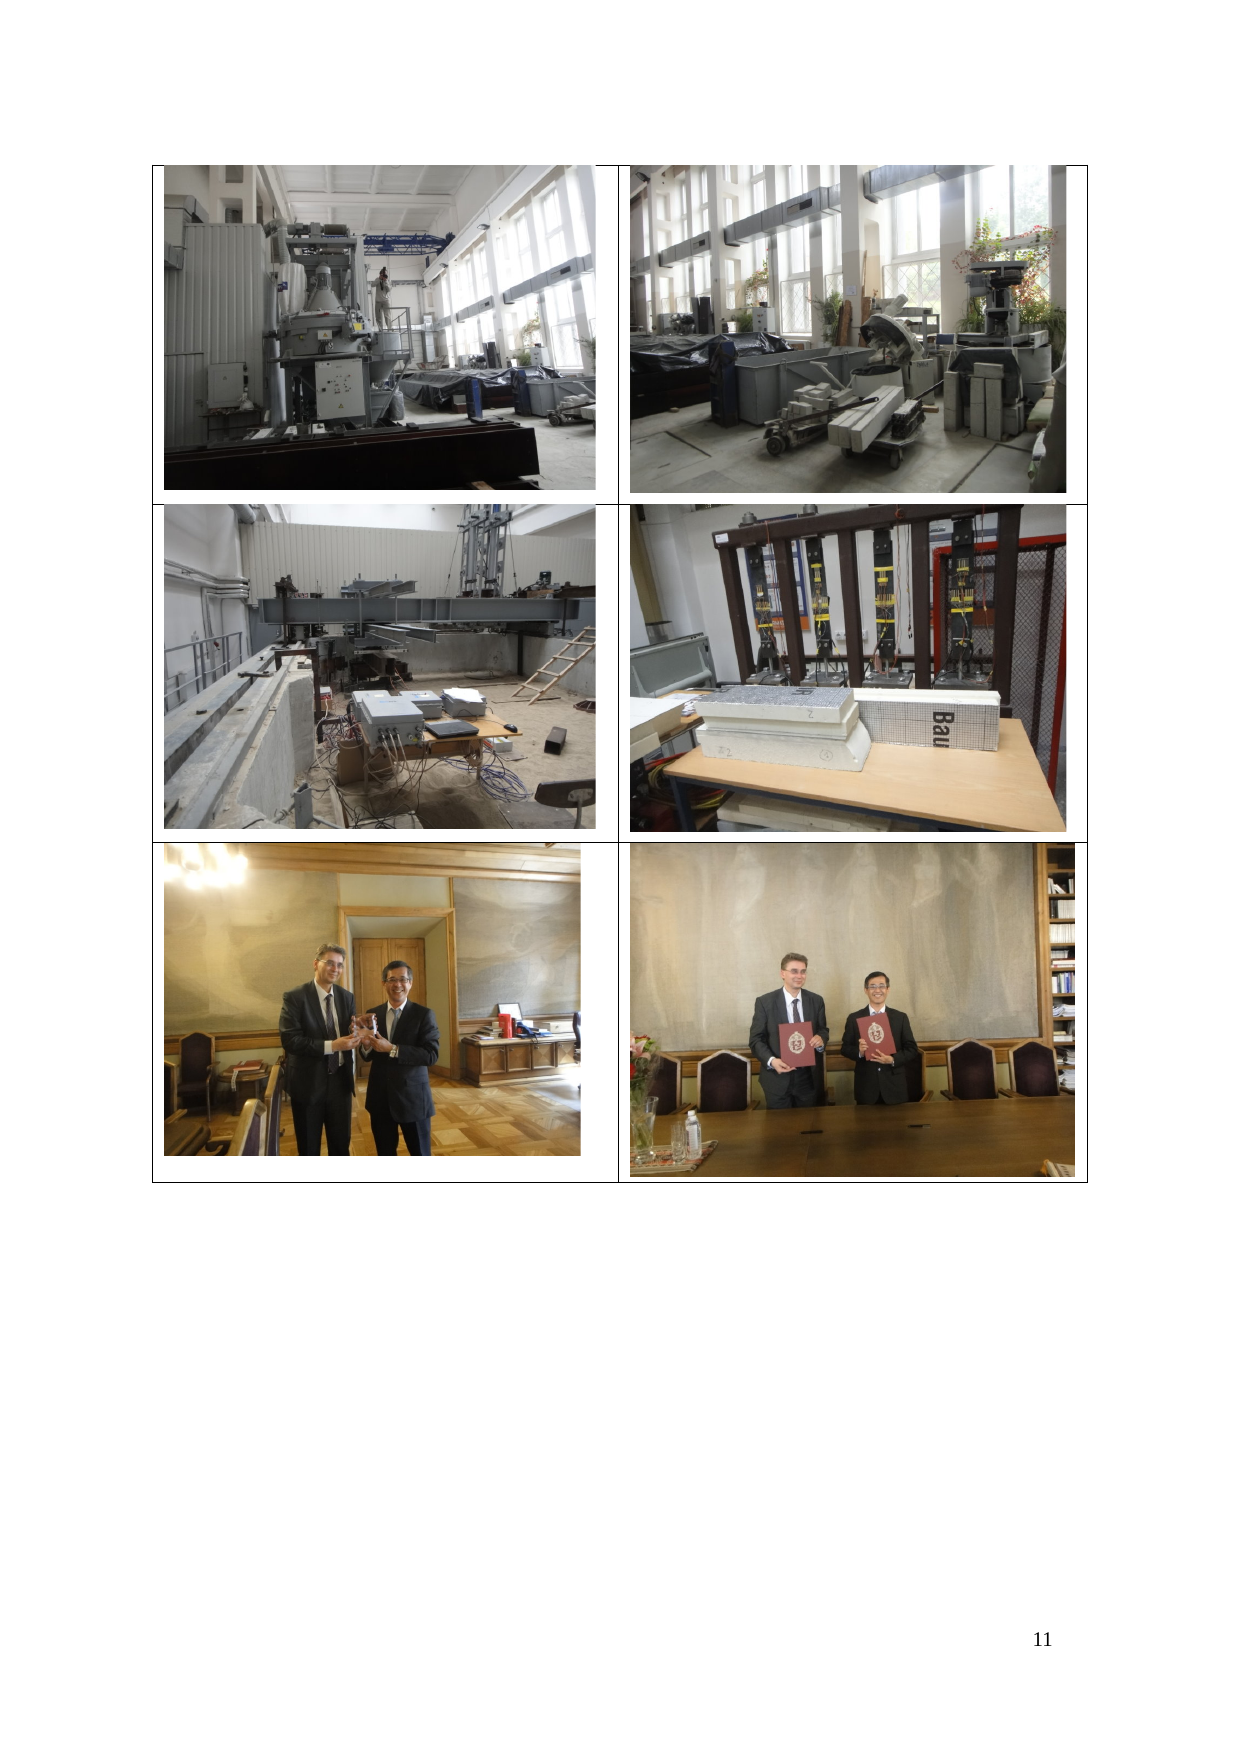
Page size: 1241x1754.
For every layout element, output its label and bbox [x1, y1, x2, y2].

picture [164, 504, 596, 829]
picture [164, 843, 581, 1156]
table_cell [153, 505, 618, 842]
picture [630, 843, 1075, 1177]
table_cell [619, 843, 1087, 1182]
picture [164, 165, 596, 490]
table_cell [619, 166, 1087, 503]
picture [630, 504, 1067, 832]
picture [630, 165, 1067, 493]
table_cell [153, 166, 618, 503]
table_cell [153, 843, 618, 1182]
table_cell [619, 505, 1087, 842]
